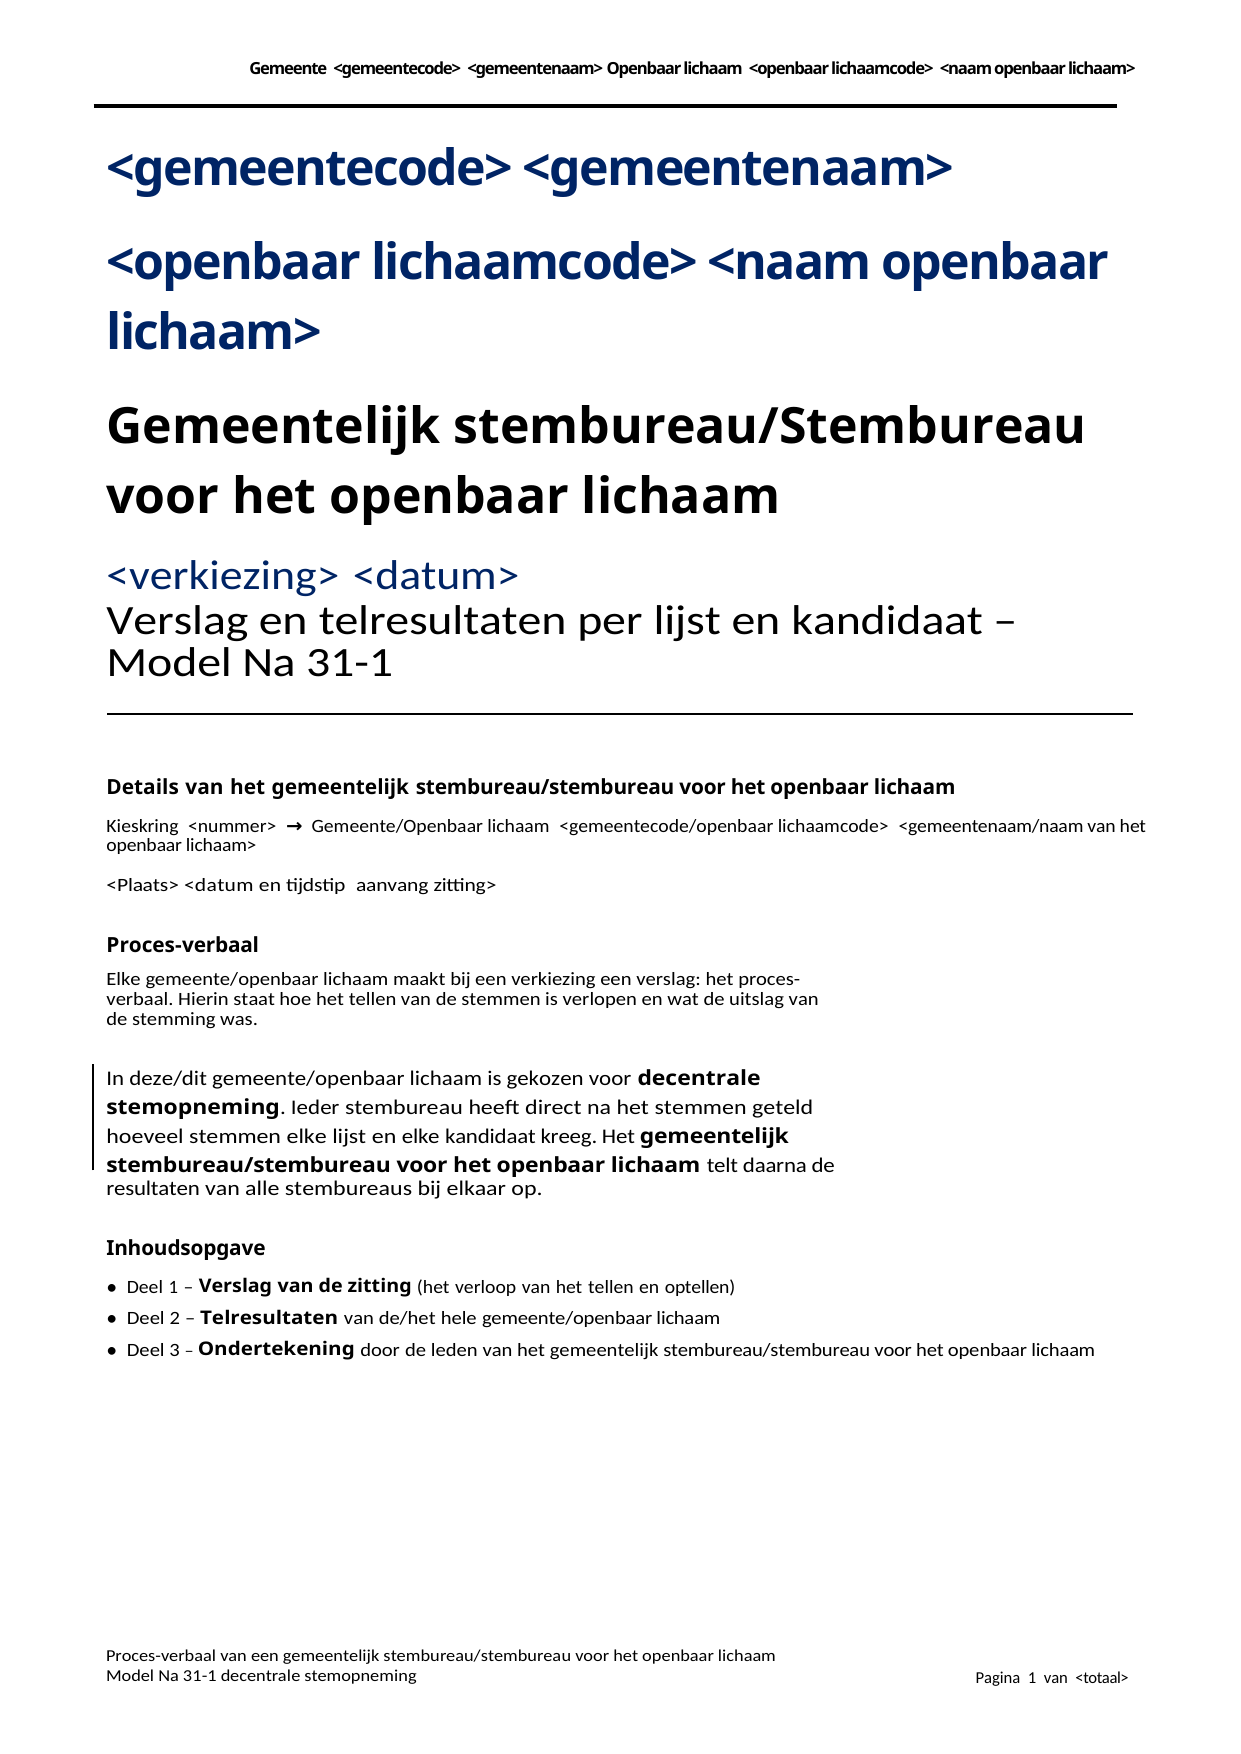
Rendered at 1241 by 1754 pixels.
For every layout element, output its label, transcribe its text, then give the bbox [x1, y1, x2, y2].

text Gemeentelijk stembureau/Stembureau voor het openbaar lichaam [106, 390, 1146, 528]
list Deel 1 – Verslag van de zitting (het verloop van het tellen en optellen) [106, 1272, 1146, 1299]
text <openbaar lichaamcode> <naam openbaar lichaam> [106, 226, 1146, 364]
text <Plaats> <datum en tijdstip aanvang zitting> [106, 877, 1146, 896]
text Elke gemeente/openbaar lichaam maakt bij een verkiezing een verslag: het proces-verbaal. Hierin staat hoe het tellen van de stemmen is verlopen en wat de uitslag van de stemming was. [106, 971, 841, 1030]
list Deel 3 – Ondertekening door de leden van het gemeentelijk stembureau/stembureau voor het openbaar lichaam [106, 1336, 1146, 1362]
text Inhoudsopgave [106, 1233, 1146, 1262]
text Proces-verbaal [106, 930, 1146, 958]
text Kieskring <nummer> → Gemeente/Openbaar lichaam <gemeentecode/openbaar lichaamcode> <gemeentenaam/naam van het openbaar lichaam> [106, 812, 1146, 856]
text In deze/dit gemeente/openbaar lichaam is gekozen voor decentrale stemopneming. Ieder stembureau heeft direct na het stemmen geteld hoeveel stemmen elke lijst en elke kandidaat kreeg. Het gemeentelijk stembureau/stembureau voor het openbaar lichaam telt daarna de resultaten van alle stembureaus bij elkaar op. [106, 1063, 864, 1201]
text <verkiezing> <datum> [106, 558, 1146, 600]
text Details van het gemeentelijk stembureau/stembureau voor het openbaar lichaam [106, 772, 1146, 800]
text Verslag en telresultaten per lijst en kandidaat – Model Na 31-1 [106, 603, 1146, 687]
list Deel 2 – Telresultaten van de/het hele gemeente/openbaar lichaam [106, 1304, 1146, 1331]
text <gemeentecode> <gemeentenaam> [106, 132, 1146, 200]
